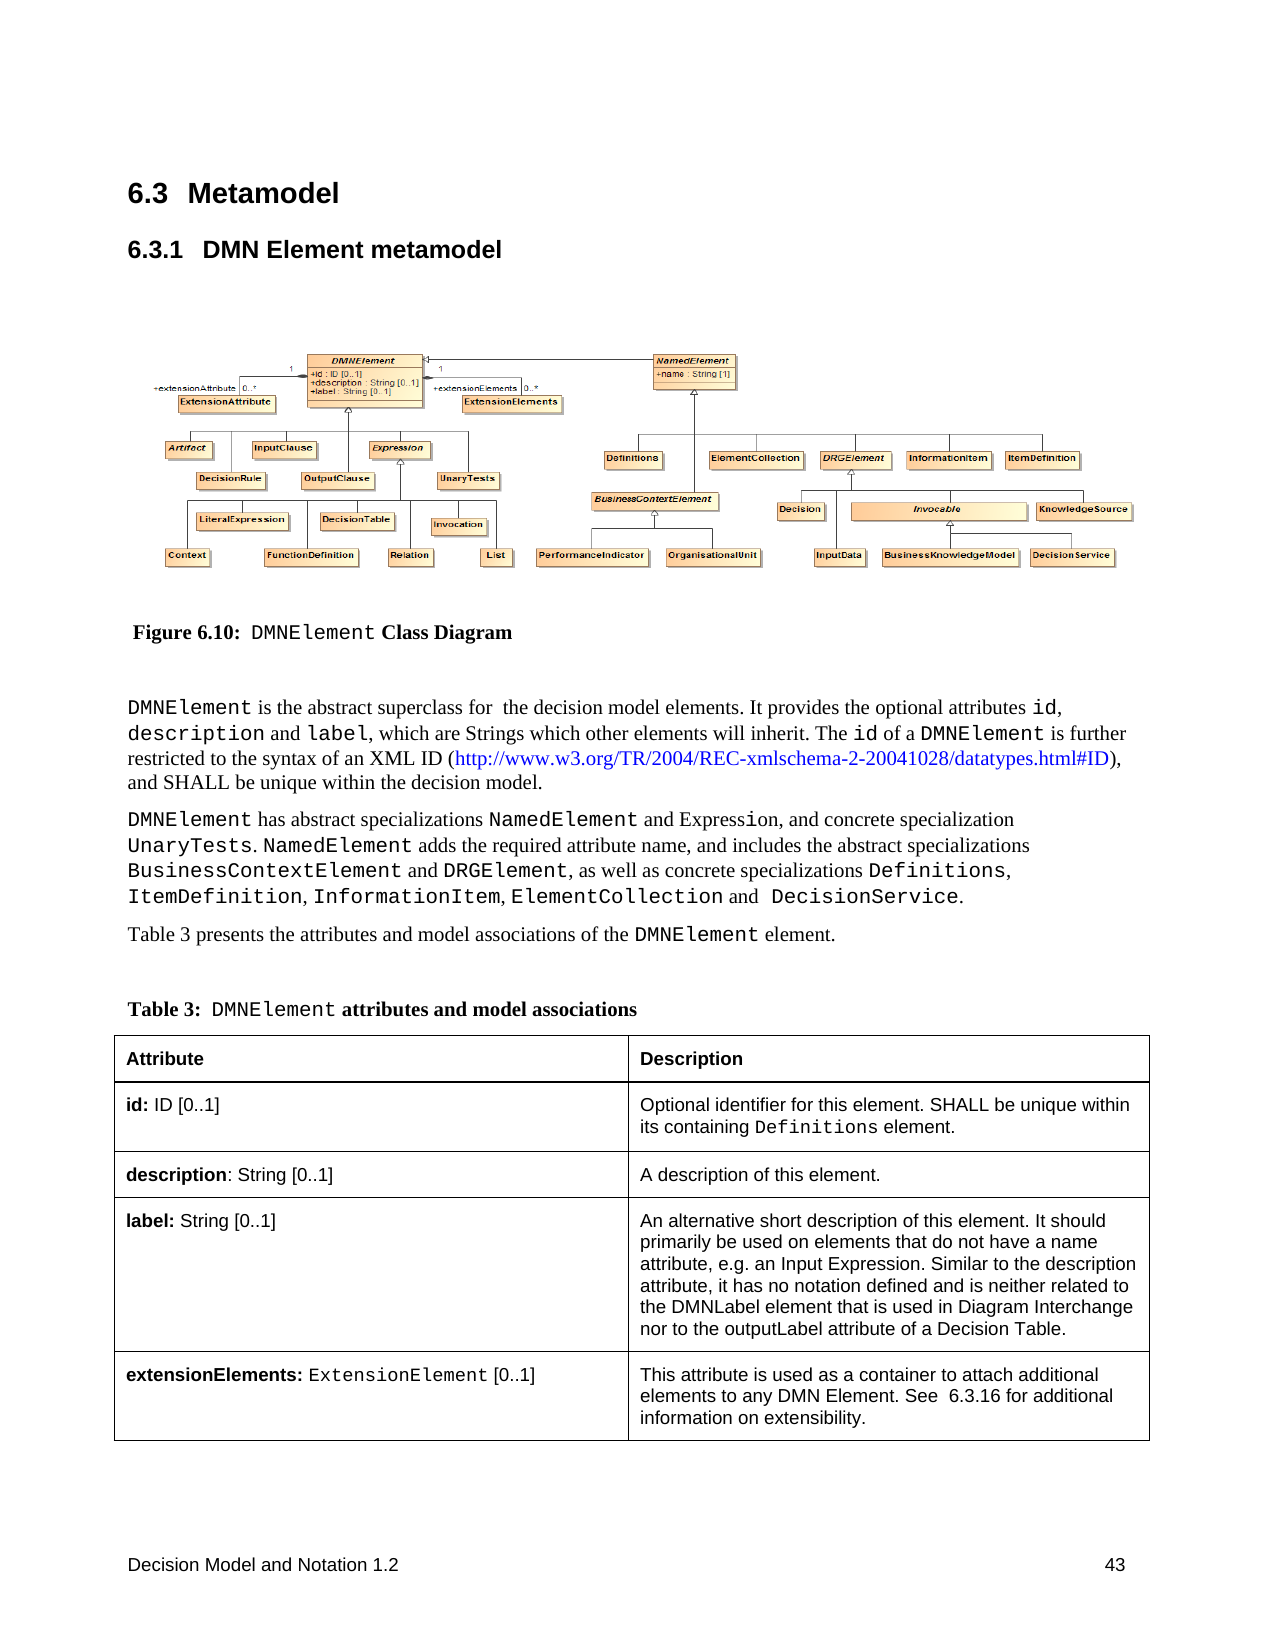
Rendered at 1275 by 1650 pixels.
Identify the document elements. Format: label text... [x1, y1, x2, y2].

table_header Description [629, 1036, 1149, 1081]
text Table 3: DMNElement attributes and model associations [127, 997, 1147, 1023]
table_cell extensionElements: ExtensionElement [0..1] [115, 1352, 628, 1440]
subtitle DMN Element metamodel [127, 235, 1147, 264]
table_cell description: String [0..1] [115, 1152, 628, 1197]
picture [127, 312, 1146, 608]
table_cell An alternative short description of this element. It should primarily be used on elements that do not have a name attribute, e.g. an Input Expression. Similar to the description attribute, it has no notation defined and is neither related to the DMNLabel element that is used in Diagram Interchange nor to the outputLabel attribute of a Decision Table. [629, 1198, 1149, 1351]
table_cell This attribute is used as a container to attach additional elements to any DMN Element. See 6.3.16 for additional information on extensibility. [629, 1352, 1149, 1440]
text Table 3 presents the attributes and model associations of the DMNElement element. [127, 922, 1147, 948]
text DMNElement is the abstract superclass for the decision model elements. It provides the optional attributes id, description and label, which are Strings which other elements will inherit. The id of a DMNElement is further restricted to the syntax of an XML ID (http://www.w3.org/TR/2004/REC-xmlschema-2-20041028/datatypes.html#ID), and SHALL be unique within the decision model. [127, 695, 1147, 794]
table_header Attribute [115, 1036, 628, 1081]
text DMNElement has abstract specializations NamedElement and Expression, and concrete specialization UnaryTests. NamedElement adds the required attribute name, and includes the abstract specializations BusinessContextElement and DRGElement, as well as concrete specializations Definitions, ItemDefinition, InformationItem, ElementCollection and DecisionService. [127, 807, 1147, 910]
table_cell Optional identifier for this element. SHALL be unique within its containing Definitions element. [629, 1083, 1149, 1151]
table_cell id: ID [0..1] [115, 1083, 628, 1151]
table_cell A description of this element. [629, 1152, 1149, 1197]
subtitle Metamodel [127, 176, 1147, 210]
table_cell label: String [0..1] [115, 1198, 628, 1351]
text Figure 6.10: DMNElement Class Diagram [127, 620, 1147, 646]
